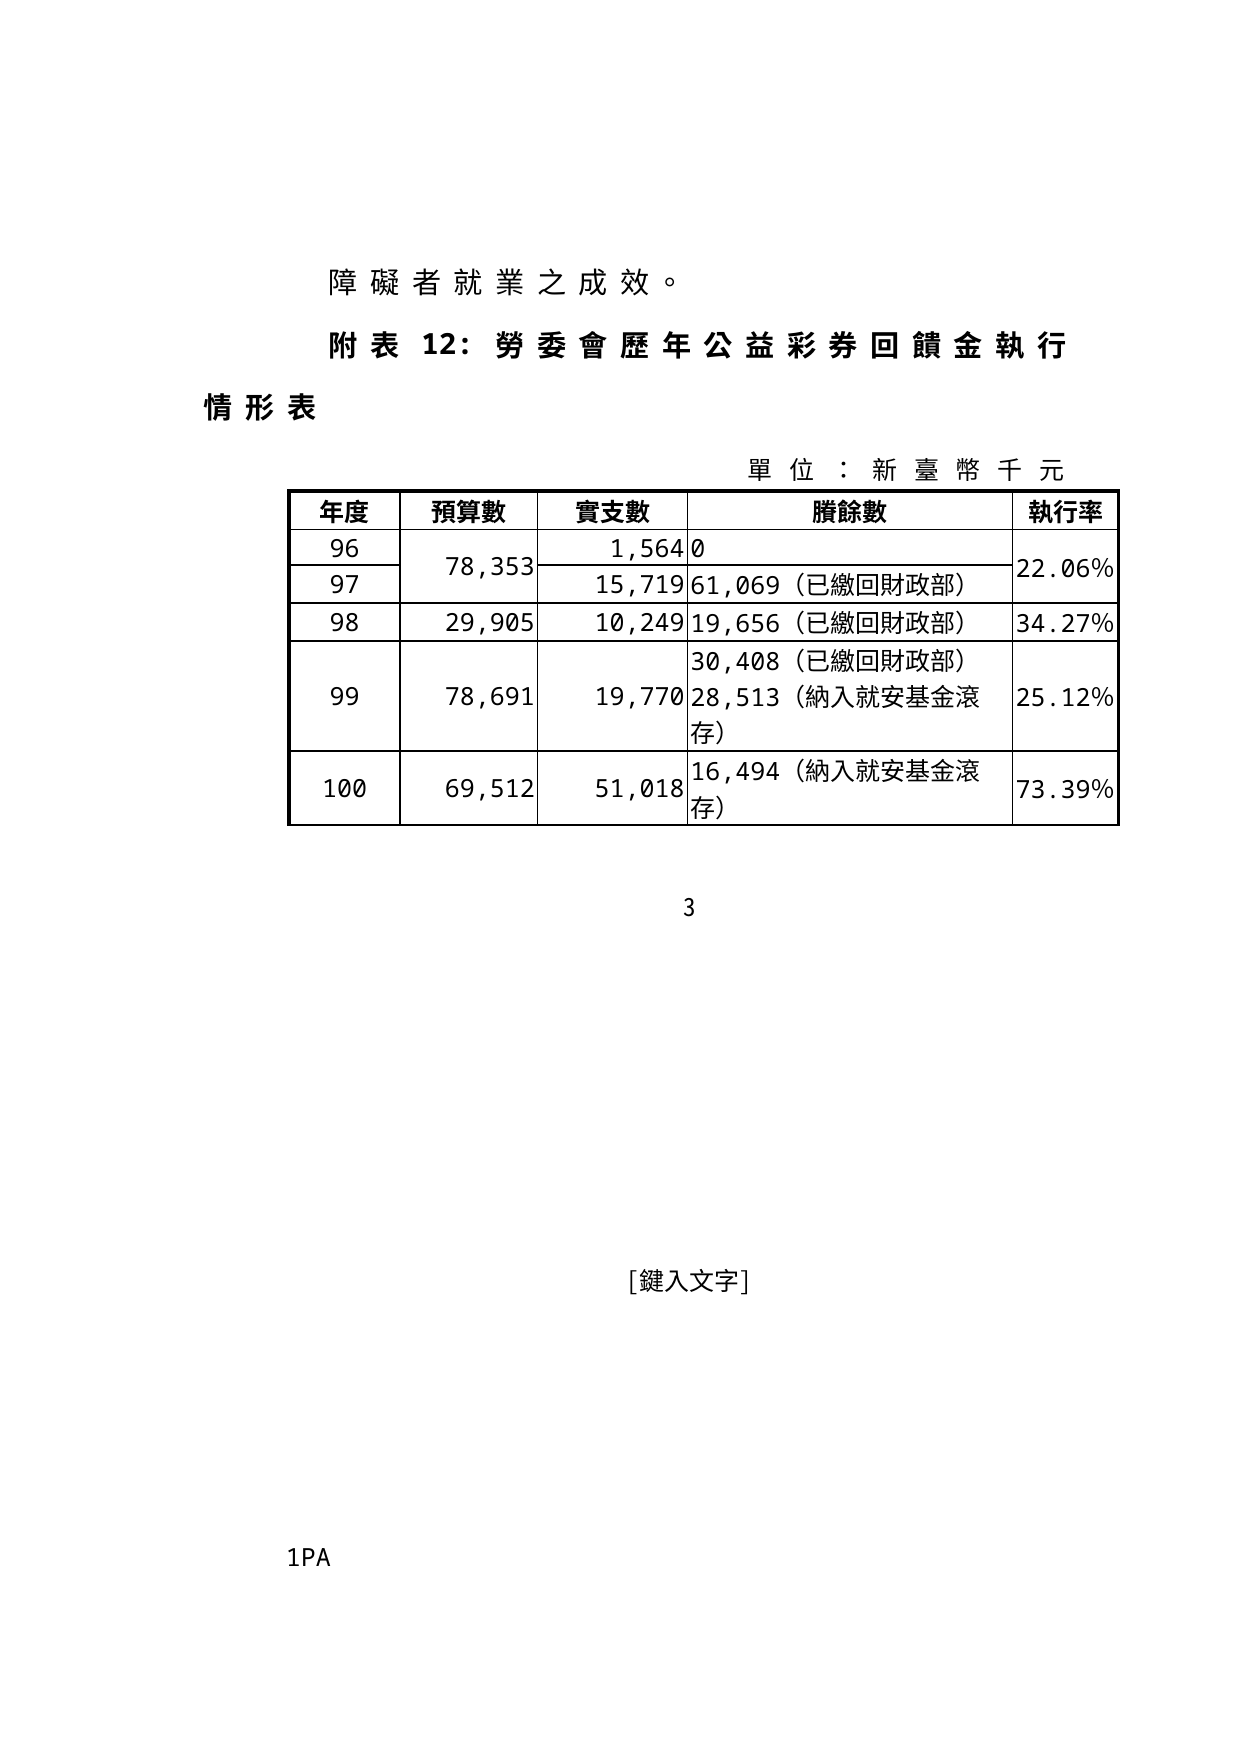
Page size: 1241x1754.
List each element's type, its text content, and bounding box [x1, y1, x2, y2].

table_cell 73.39％ [1013, 752, 1117, 824]
table_cell 51,018 [538, 752, 687, 824]
table_header 年度 [291, 493, 399, 529]
table_header 賸餘數 [688, 493, 1012, 529]
table_cell 0 [688, 530, 1012, 564]
table_cell 78,353 [401, 530, 537, 602]
table_cell 22.06％ [1013, 530, 1117, 602]
table_header 預算數 [401, 493, 537, 529]
table_cell 34.27％ [1013, 604, 1117, 640]
text 障礙者就業之成效。 [286, 239, 1072, 302]
table_cell 78,691 [401, 642, 537, 750]
text 單位：新臺幣千元 [197, 427, 1072, 489]
table_cell 99 [291, 642, 399, 750]
table_cell 97 [291, 566, 399, 602]
table_cell 10,249 [538, 604, 687, 640]
table_cell 98 [291, 604, 399, 640]
table_cell 25.12％ [1013, 642, 1117, 750]
table_header 實支數 [538, 493, 687, 529]
table_cell 19,656（已繳回財政部） [688, 604, 1012, 640]
table_cell 96 [291, 530, 399, 564]
table_cell 30,408（已繳回財政部） 28,513（納入就安基金滾存） [688, 642, 1012, 750]
table_cell 19,770 [538, 642, 687, 750]
table_cell 29,905 [401, 604, 537, 640]
text 附表12:勞委會歷年公益彩券回饋金執行情形表 [197, 302, 1072, 427]
table_cell 69,512 [401, 752, 537, 824]
table_cell 15,719 [538, 566, 687, 602]
table_cell 61,069（已繳回財政部） [688, 566, 1012, 602]
table_cell 16,494（納入就安基金滾存） [688, 752, 1012, 824]
table_header 執行率 [1013, 493, 1117, 529]
table_cell 1,564 [538, 530, 687, 564]
table_cell 100 [291, 752, 399, 824]
